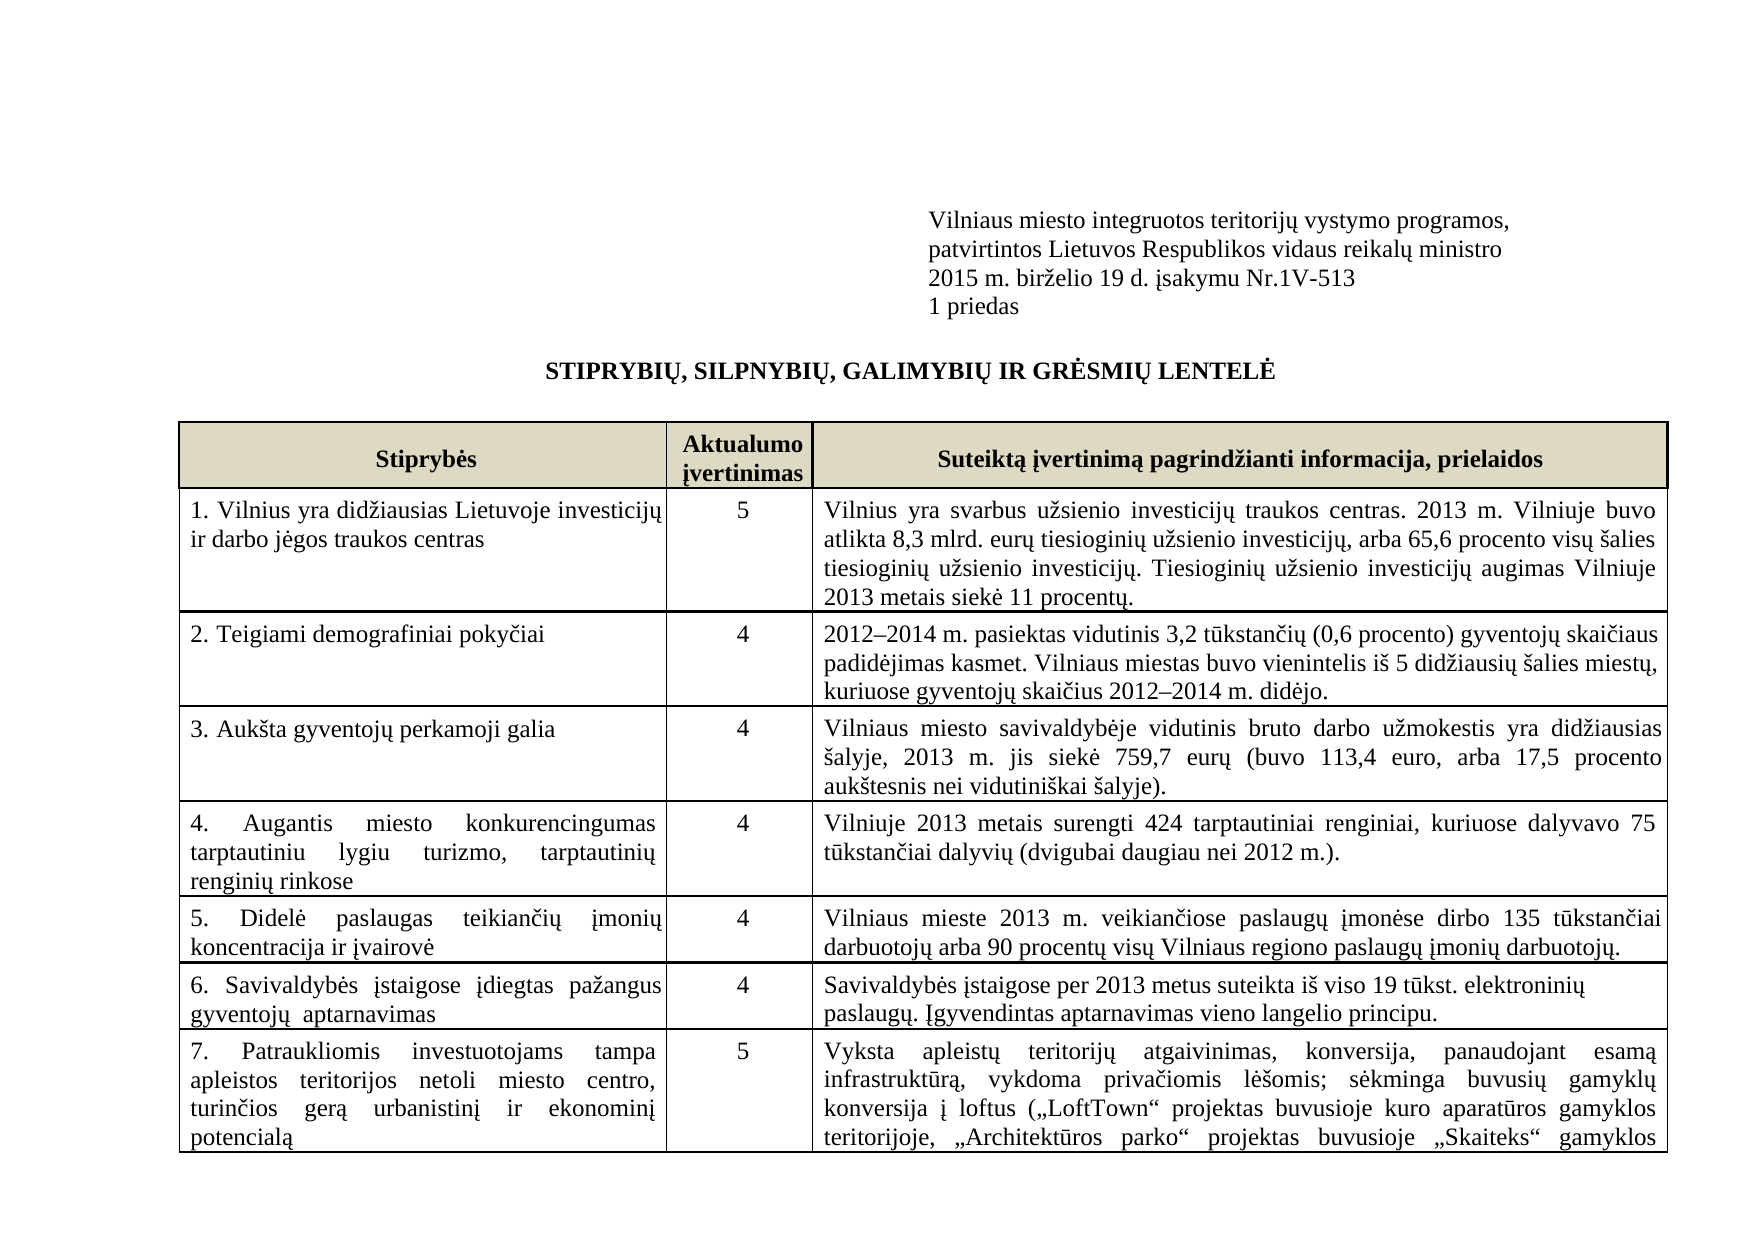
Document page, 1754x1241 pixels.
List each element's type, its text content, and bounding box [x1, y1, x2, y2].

table_cell 3. Aukšta gyventojų perkamoji galia [180, 707, 666, 800]
table_cell 7. Patraukliomis investuotojams tampa apleistos teritorijos netoli miesto centro, turinčios gerą urbanistinį ir ekonominį potencialą [180, 1030, 666, 1151]
table_cell 4 [667, 964, 812, 1027]
table_header Aktualumo įvertinimas [667, 423, 811, 487]
table_cell 5. Didelė paslaugas teikiančių įmonių koncentracija ir įvairovė [180, 897, 666, 961]
table_cell Vilnius yra svarbus užsienio investicijų traukos centras. 2013 m. Vilniuje buvo atlikta 8,3 mlrd. eurų tiesioginių užsienio investicijų, arba 65,6 procento visų šalies tiesioginių užsienio investicijų. Tiesioginių užsienio investicijų augimas Vilniuje 2013 metais siekė 11 procentų. [813, 489, 1667, 610]
text Vilniaus miesto integruotos teritorijų vystymo programos, [928, 205, 1577, 234]
table_cell 2. Teigiami demografiniai pokyčiai [180, 613, 666, 705]
text STIPRYBIŲ, SILPNYBIŲ, GALIMYBIŲ IR GRĖSMIŲ LENTELĖ [251, 356, 1577, 385]
table_cell 5 [667, 489, 812, 610]
table_header Suteiktą įvertinimą pagrindžianti informacija, prielaidos [814, 423, 1666, 487]
table_cell 2012–2014 m. pasiektas vidutinis 3,2 tūkstančių (0,6 procento) gyventojų skaičiaus padidėjimas kasmet. Vilniaus miestas buvo vienintelis iš 5 didžiausių šalies miestų, kuriuose gyventojų skaičius 2012–2014 m. didėjo. [813, 613, 1667, 705]
table_cell 5 [667, 1030, 812, 1151]
text 1 priedas [928, 291, 1577, 320]
table_cell Savivaldybės įstaigose per 2013 metus suteikta iš viso 19 tūkst. elektroninių paslaugų. Įgyvendintas aptarnavimas vieno langelio principu. [813, 964, 1667, 1027]
table_cell 4 [667, 613, 812, 705]
table_cell 6. Savivaldybės įstaigose įdiegtas pažangus gyventojų aptarnavimas [180, 964, 666, 1027]
table_cell Vyksta apleistų teritorijų atgaivinimas, konversija, panaudojant esamą infrastruktūrą, vykdoma privačiomis lėšomis; sėkminga buvusių gamyklų konversija į loftus („LoftTown“ projektas buvusioje kuro aparatūros gamyklos teritorijoje, „Architektūros parko“ projektas buvusioje „Skaiteks“ gamyklos [813, 1030, 1667, 1151]
table_cell 4 [667, 707, 812, 800]
text patvirtintos Lietuvos Respublikos vidaus reikalų ministro [928, 234, 1577, 263]
table_cell 4 [667, 802, 812, 894]
table_cell Vilniuje 2013 metais surengti 424 tarptautiniai renginiai, kuriuose dalyvavo 75 tūkstančiai dalyvių (dvigubai daugiau nei 2012 m.). [813, 802, 1667, 894]
table_cell 4. Augantis miesto konkurencingumas tarptautiniu lygiu turizmo, tarptautinių renginių rinkose [180, 802, 666, 894]
table_header Stiprybės [180, 423, 666, 487]
table_cell Vilniaus miesto savivaldybėje vidutinis bruto darbo užmokestis yra didžiausias šalyje, 2013 m. jis siekė 759,7 eurų (buvo 113,4 euro, arba 17,5 procento aukštesnis nei vidutiniškai šalyje). [813, 707, 1667, 800]
table_cell 4 [667, 897, 812, 961]
table_cell 1. Vilnius yra didžiausias Lietuvoje investicijų ir darbo jėgos traukos centras [180, 489, 666, 610]
text 2015 m. birželio 19 d. įsakymu Nr.1V-513 [928, 263, 1577, 291]
table_cell Vilniaus mieste 2013 m. veikiančiose paslaugų įmonėse dirbo 135 tūkstančiai darbuotojų arba 90 procentų visų Vilniaus regiono paslaugų įmonių darbuotojų. [813, 897, 1667, 961]
